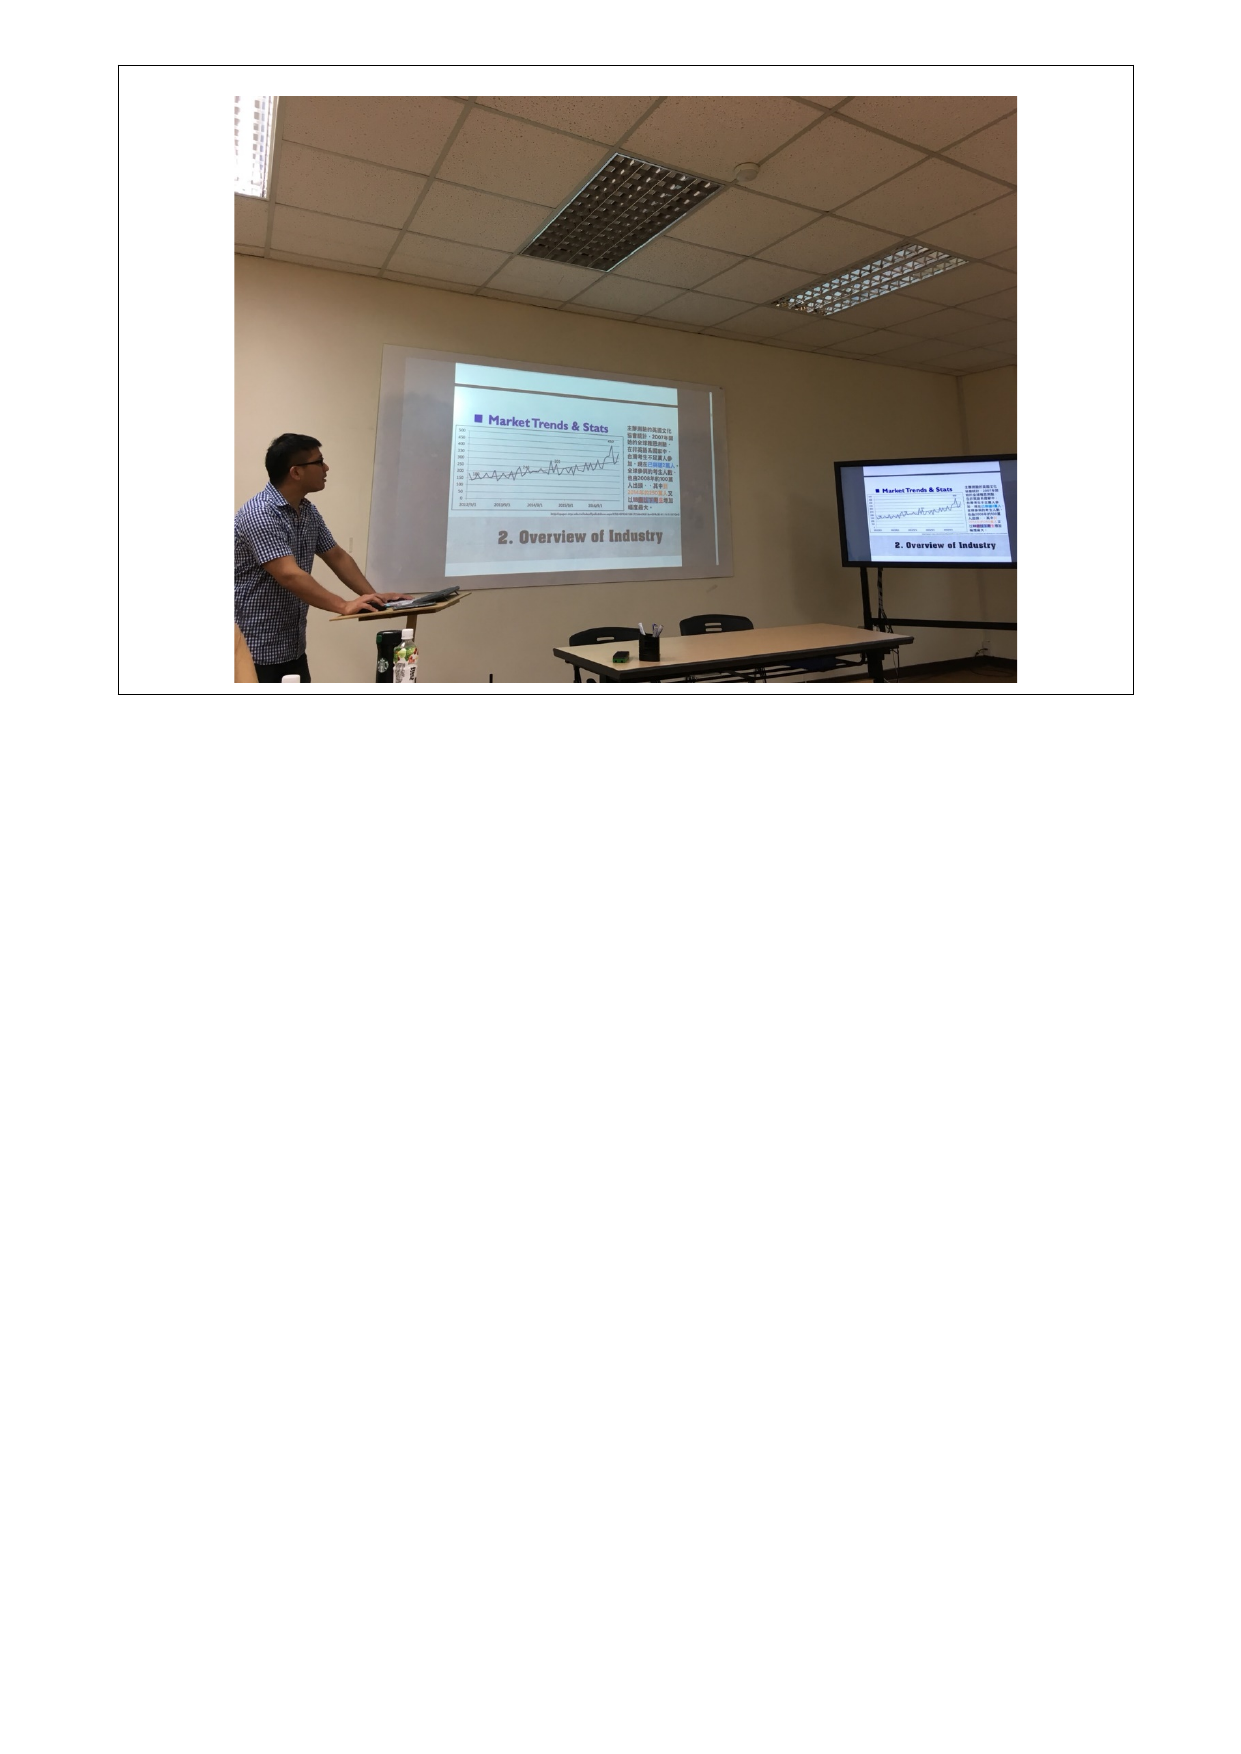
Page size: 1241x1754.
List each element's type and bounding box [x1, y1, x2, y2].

table_cell [119, 66, 1133, 693]
